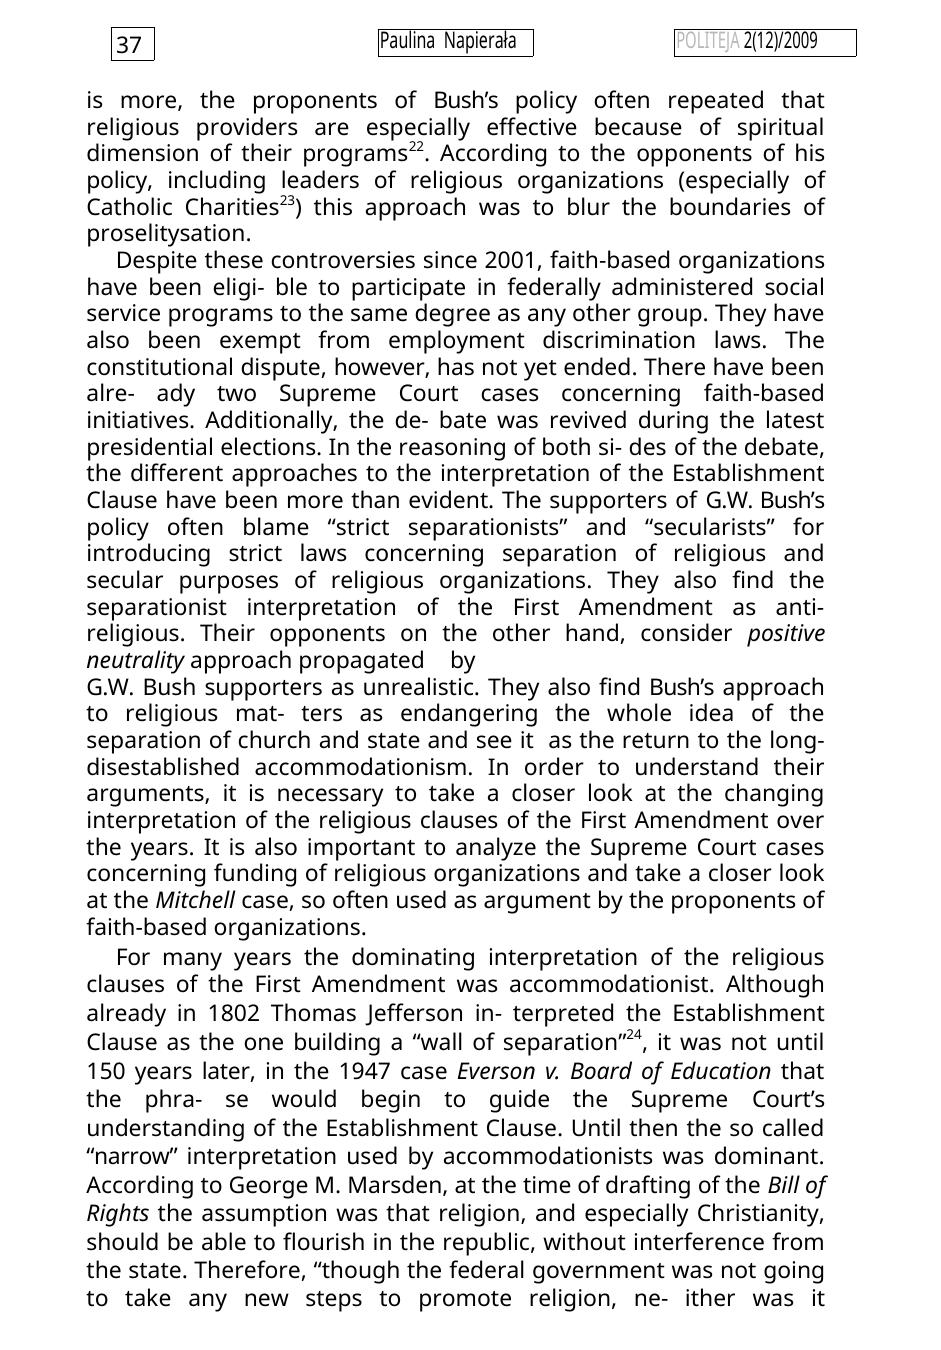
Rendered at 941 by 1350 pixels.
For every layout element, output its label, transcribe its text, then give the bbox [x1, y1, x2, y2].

text Despite these controversies since 2001, faith-based organizations have been eligi- ble to participate in federally administered social service programs to the same degree as any other group. They have also been exempt from employment discrimination laws. The constitutional dispute, however, has not yet ended. There have been alre- ady two Supreme Court cases concerning faith-based initiatives. Additionally, the de- bate was revived during the latest presidential elections. In the reasoning of both si- des of the debate, the different approaches to the interpretation of the Establishment Clause have been more than evident. The supporters of G.W. Bush’s policy often blame “strict separationists” and “secularists” for introducing strict laws concerning separation of religious and secular purposes of religious organizations. They also find the separationist interpretation of the First Amendment as anti-religious. Their opponents on the other hand, consider positive neutrality approach propagated by [86, 247, 825, 674]
text For many years the dominating interpretation of the religious clauses of the First Amendment was accommodationist. Although already in 1802 Thomas Jefferson in- terpreted the Establishment Clause as the one building a “wall of separation”24, it was not until 150 years later, in the 1947 case Everson v. Board of Education that the phra- se would begin to guide the Supreme Court’s understanding of the Establishment Clause. Until then the so called “narrow” interpretation used by accommodationists was dominant. According to George M. Marsden, at the time of drafting of the Bill of Rights the assumption was that religion, and especially Christianity, should be able to flourish in the republic, without interference from the state. Therefore, “though the federal government was not going to take any new steps to promote religion, ne- ither was it systematically setting up ‘a wall of separation’ between church and state as [86, 942, 825, 1313]
text G.W. Bush supporters as unrealistic. They also find Bush’s approach to religious mat- ters as endangering the whole idea of the separation of church and state and see it as the return to the long-disestablished accommodationism. In order to understand their arguments, it is necessary to take a closer look at the changing interpretation of the religious clauses of the First Amendment over the years. It is also important to analyze the Supreme Court cases concerning funding of religious organizations and take a closer look at the Mitchell case, so often used as argument by the proponents of faith-based organizations. [86, 674, 825, 941]
text is more, the proponents of Bush’s policy often repeated that religious providers are especially effective because of spiritual dimension of their programs22. According to the opponents of his policy, including leaders of religious organizations (especially of Catholic Charities23) this approach was to blur the boundaries of proselitysation. [86, 87, 825, 247]
